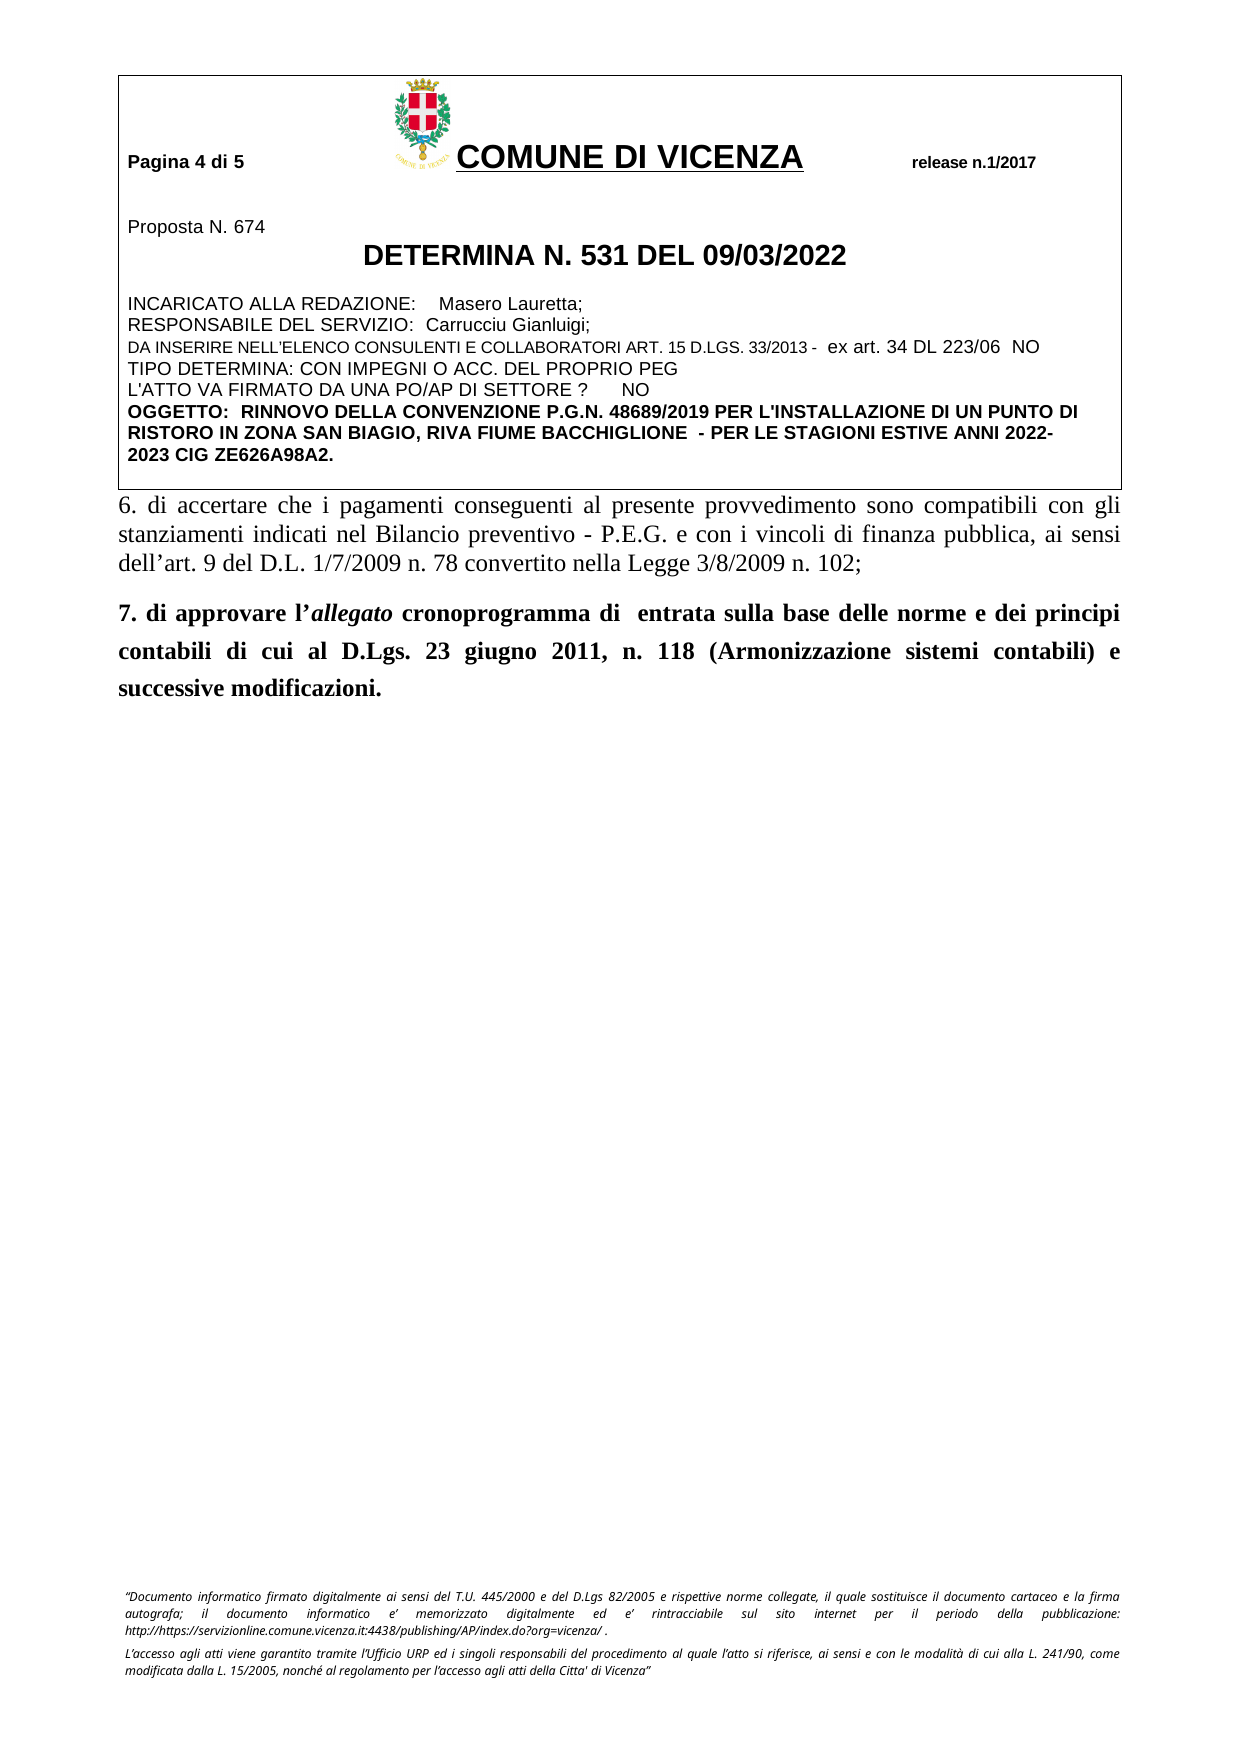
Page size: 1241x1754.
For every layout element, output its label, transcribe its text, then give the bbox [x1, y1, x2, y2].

picture [394, 78, 451, 169]
text 7. di approvare l’allegato cronoprogramma di entrata sulla base delle norme e dei principi contabili di cui al D.Lgs. 23 giugno 2011, n. 118 (Armonizzazione sistemi contabili) e successive modificazioni. [118, 590, 1122, 702]
text 6. di accertare che i pagamenti conseguenti al presente provvedimento sono compatibili con gli stanziamenti indicati nel Bilancio preventivo - P.E.G. e con i vincoli di finanza pubblica, ai sensi dell’art. 9 del D.L. 1/7/2009 n. 78 convertito nella Legge 3/8/2009 n. 102; [118, 490, 1122, 577]
